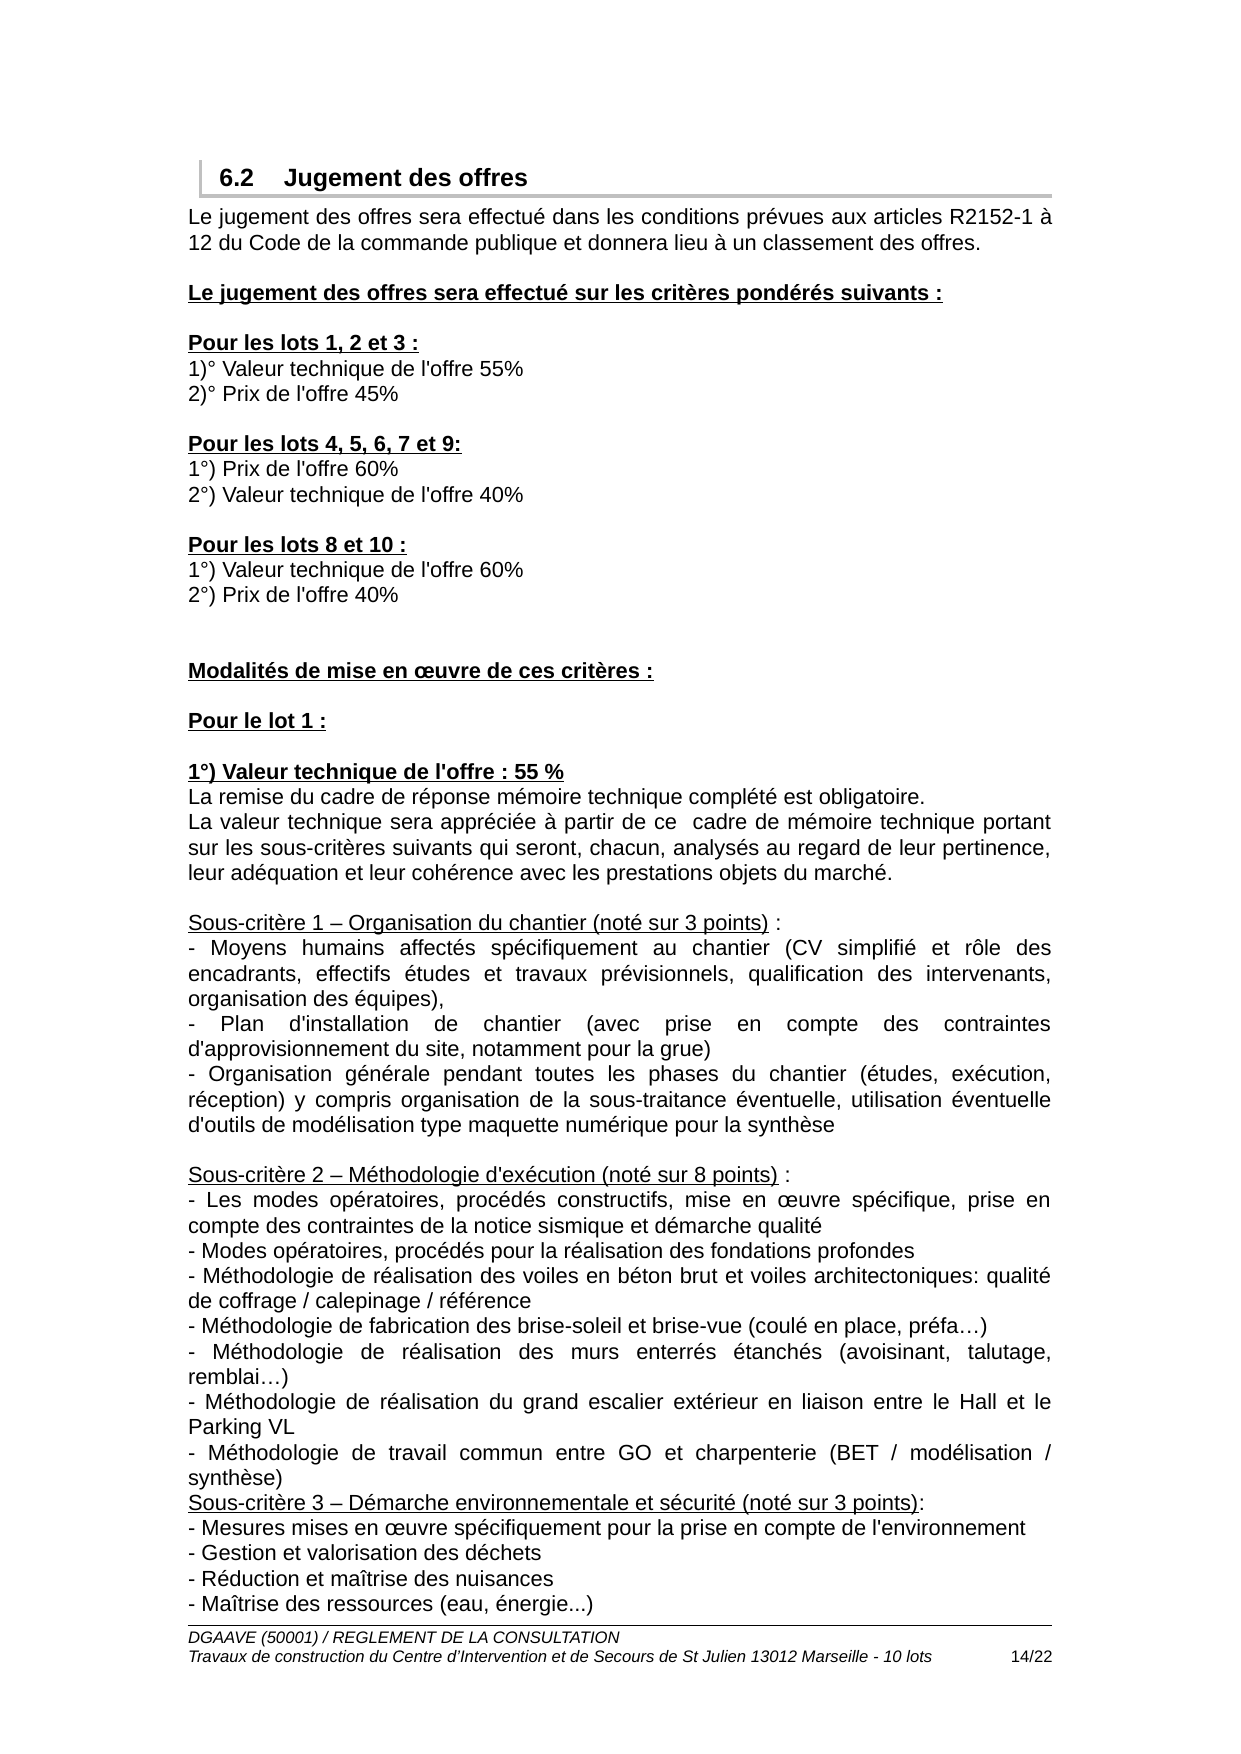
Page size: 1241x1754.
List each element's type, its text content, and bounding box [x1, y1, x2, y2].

text Sous-critère 3 – Démarche environnementale et sécurité (noté sur 3 points): [188, 1490, 1052, 1515]
text - Plan d'installation de chantier (avec prise en compte des contraintes d'approvisionnement du site, notamment pour la grue) [188, 1011, 1052, 1061]
text 1°) Valeur technique de l'offre : 55 % [188, 759, 1052, 784]
subtitle Jugement des offres [202, 160, 1052, 194]
text Pour les lots 1, 2 et 3 : [188, 330, 1052, 356]
text - Réduction et maîtrise des nuisances [188, 1566, 1052, 1591]
text - Gestion et valorisation des déchets [188, 1540, 1052, 1566]
text Pour les lots 8 et 10 : [188, 532, 1052, 557]
text 2°) Prix de l'offre 40% [188, 582, 1052, 608]
text - Organisation générale pendant toutes les phases du chantier (études, exécution, réception) y compris organisation de la sous-traitance éventuelle, utilisation éventuelle d'outils de modélisation type maquette numérique pour la synthèse [188, 1061, 1052, 1137]
text - Moyens humains affectés spécifiquement au chantier (CV simplifié et rôle des encadrants, effectifs études et travaux prévisionnels, qualification des intervenants, organisation des équipes), [188, 935, 1052, 1011]
text 2)° Prix de l'offre 45% [188, 381, 1052, 406]
text - Méthodologie de réalisation du grand escalier extérieur en liaison entre le Hall et le Parking VL [188, 1389, 1052, 1439]
text Pour le lot 1 : [188, 708, 1052, 734]
text - Méthodologie de travail commun entre GO et charpenterie (BET / modélisation / synthèse) [188, 1439, 1052, 1490]
text - Méthodologie de réalisation des voiles en béton brut et voiles architectoniques: qualité de coffrage / calepinage / référence [188, 1263, 1052, 1313]
text - Maîtrise des ressources (eau, énergie...) [188, 1591, 1052, 1616]
text 1°) Prix de l'offre 60% [188, 456, 1052, 482]
text Le jugement des offres sera effectué dans les conditions prévues aux articles R2152-1 à 12 du Code de la commande publique et donnera lieu à un classement des offres. [188, 204, 1052, 255]
text Le jugement des offres sera effectué sur les critères pondérés suivants : [188, 280, 1052, 305]
text - Mesures mises en œuvre spécifiquement pour la prise en compte de l'environnement [188, 1515, 1052, 1540]
text - Méthodologie de réalisation des murs enterrés étanchés (avoisinant, talutage, remblai…) [188, 1339, 1052, 1389]
text Modalités de mise en œuvre de ces critères : [188, 658, 1052, 683]
text Sous-critère 2 – Méthodologie d'exécution (noté sur 8 points) : [188, 1162, 1052, 1187]
text La valeur technique sera appréciée à partir de ce cadre de mémoire technique portant sur les sous-critères suivants qui seront, chacun, analysés au regard de leur pertinence, leur adéquation et leur cohérence avec les prestations objets du marché. [188, 809, 1052, 885]
text La remise du cadre de réponse mémoire technique complété est obligatoire. [188, 784, 1052, 809]
text 2°) Valeur technique de l'offre 40% [188, 482, 1052, 507]
text 1)° Valeur technique de l'offre 55% [188, 356, 1052, 381]
text 1°) Valeur technique de l'offre 60% [188, 557, 1052, 582]
text Sous-critère 1 – Organisation du chantier (noté sur 3 points) : [188, 910, 1052, 935]
text - Les modes opératoires, procédés constructifs, mise en œuvre spécifique, prise en compte des contraintes de la notice sismique et démarche qualité [188, 1187, 1052, 1238]
text - Méthodologie de fabrication des brise-soleil et brise-vue (coulé en place, préfa…) [188, 1313, 1052, 1339]
text - Modes opératoires, procédés pour la réalisation des fondations profondes [188, 1238, 1052, 1263]
text Pour les lots 4, 5, 6, 7 et 9: [188, 431, 1052, 456]
